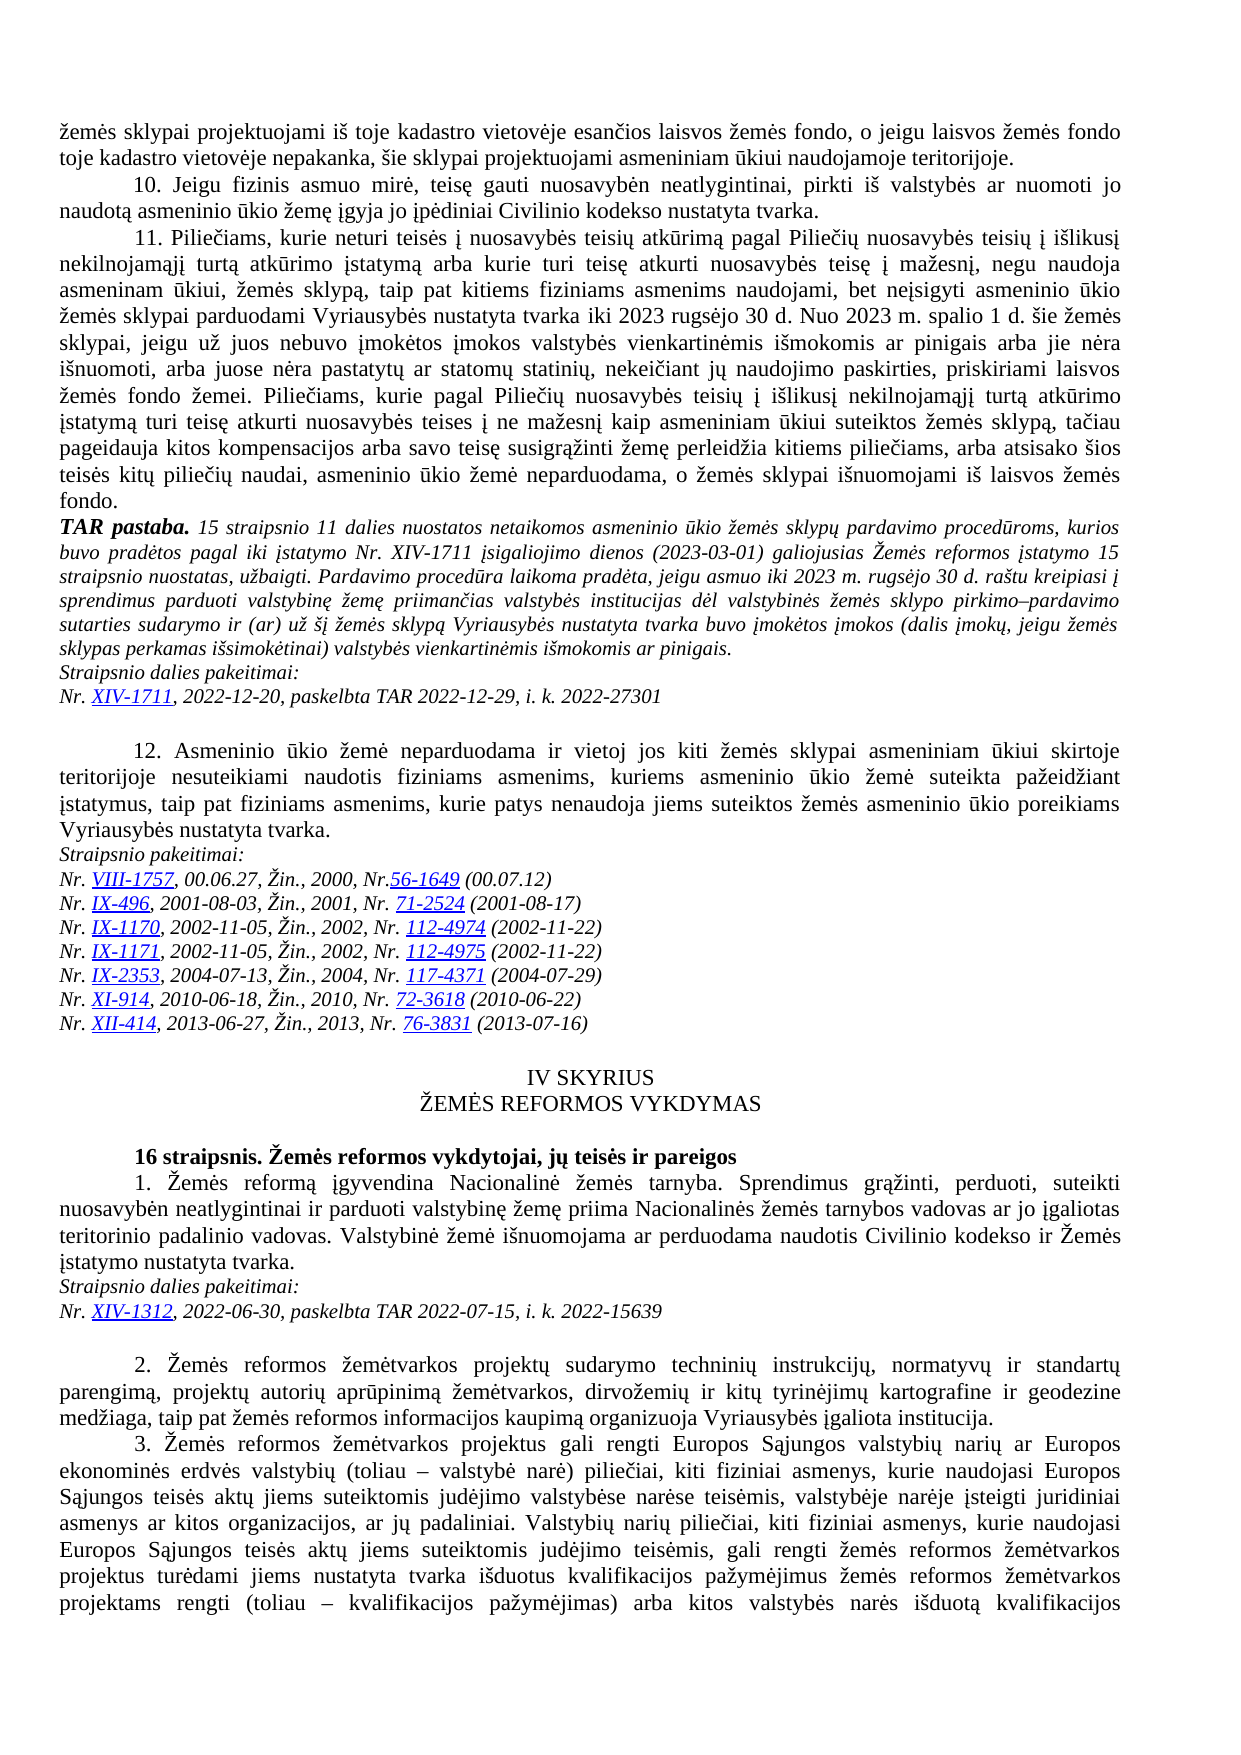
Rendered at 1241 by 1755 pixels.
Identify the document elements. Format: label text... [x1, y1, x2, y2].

text Nr. XIV-1711, 2022-12-20, paskelbta TAR 2022-12-29, i. k. 2022-27301 [59, 684, 1122, 708]
text Nr. VIII-1757, 00.06.27, Žin., 2000, Nr.56-1649 (00.07.12) [59, 866, 1122, 891]
text 12. Asmeninio ūkio žemė neparduodama ir vietoj jos kiti žemės sklypai asmeniniam ūkiui skirtoje teritorijoje nesuteikiami naudotis fiziniams asmenims, kuriems asmeninio ūkio žemė suteikta pažeidžiant įstatymus, taip pat fiziniams asmenims, kurie patys nenaudoja jiems suteiktos žemės asmeninio ūkio poreikiams Vyriausybės nustatyta tvarka. [59, 737, 1122, 842]
text 3. Žemės reformos žemėtvarkos projektus gali rengti Europos Sąjungos valstybių narių ar Europos ekonominės erdvės valstybių (toliau – valstybė narė) piliečiai, kiti fiziniai asmenys, kurie naudojasi Europos Sąjungos teisės aktų jiems suteiktomis judėjimo valstybėse narėse teisėmis, valstybėje narėje įsteigti juridiniai asmenys ar kitos organizacijos, ar jų padaliniai. Valstybių narių piliečiai, kiti fiziniai asmenys, kurie naudojasi Europos Sąjungos teisės aktų jiems suteiktomis judėjimo teisėmis, gali rengti žemės reformos žemėtvarkos projektus turėdami jiems nustatyta tvarka išduotus kvalifikacijos pažymėjimus žemės reformos žemėtvarkos projektams rengti (toliau – kvalifikacijos pažymėjimas) arba kitos valstybės narės išduotą kvalifikacijos [59, 1430, 1122, 1615]
text 16 straipsnis. Žemės reformos vykdytojai, jų teisės ir pareigos [59, 1143, 1122, 1169]
text Nr. IX-2353, 2004-07-13, Žin., 2004, Nr. 117-4371 (2004-07-29) [59, 963, 1122, 987]
text 11. Piliečiams, kurie neturi teisės į nuosavybės teisių atkūrimą pagal Piliečių nuosavybės teisių į išlikusį nekilnojamąjį turtą atkūrimo įstatymą arba kurie turi teisę atkurti nuosavybės teisę į mažesnį, negu naudoja asmeninam ūkiui, žemės sklypą, taip pat kitiems fiziniams asmenims naudojami, bet neįsigyti asmeninio ūkio žemės sklypai parduodami Vyriausybės nustatyta tvarka iki 2023 rugsėjo 30 d. Nuo 2023 m. spalio 1 d. šie žemės sklypai, jeigu už juos nebuvo įmokėtos įmokos valstybės vienkartinėmis išmokomis ar pinigais arba jie nėra išnuomoti, arba juose nėra pastatytų ar statomų statinių, nekeičiant jų naudojimo paskirties, priskiriami laisvos žemės fondo žemei. Piliečiams, kurie pagal Piliečių nuosavybės teisių į išlikusį nekilnojamąjį turtą atkūrimo įstatymą turi teisę atkurti nuosavybės teises į ne mažesnį kaip asmeniniam ūkiui suteiktos žemės sklypą, tačiau pageidauja kitos kompensacijos arba savo teisę susigrąžinti žemę perleidžia kitiems piliečiams, arba atsisako šios teisės kitų piliečių naudai, asmeninio ūkio žemė neparduodama, o žemės sklypai išnuomojami iš laisvos žemės fondo. [59, 223, 1122, 513]
text 1. Žemės reformą įgyvendina Nacionalinė žemės tarnyba. Sprendimus grąžinti, perduoti, suteikti nuosavybėn neatlygintinai ir parduoti valstybinę žemę priima Nacionalinės žemės tarnybos vadovas ar jo įgaliotas teritorinio padalinio vadovas. Valstybinė žemė išnuomojama ar perduodama naudotis Civilinio kodekso ir Žemės įstatymo nustatyta tvarka. [59, 1169, 1122, 1274]
text Žemės reformos vykdymas [59, 1090, 1122, 1116]
text Nr. IX-1171, 2002-11-05, Žin., 2002, Nr. 112-4975 (2002-11-22) [59, 939, 1122, 963]
text TAR pastaba. 15 straipsnio 11 dalies nuostatos netaikomos asmeninio ūkio žemės sklypų pardavimo procedūroms, kurios buvo pradėtos pagal iki įstatymo Nr. XIV-1711 įsigaliojimo dienos (2023-03-01) galiojusias Žemės reformos įstatymo 15 straipsnio nuostatas, užbaigti. Pardavimo procedūra laikoma pradėta, jeigu asmuo iki 2023 m. rugsėjo 30 d. raštu kreipiasi į sprendimus parduoti valstybinę žemę priimančias valstybės institucijas dėl valstybinės žemės sklypo pirkimo–pardavimo sutarties sudarymo ir (ar) už šį žemės sklypą Vyriausybės nustatyta tvarka buvo įmokėtos įmokos (dalis įmokų, jeigu žemės sklypas perkamas išsimokėtinai) valstybės vienkartinėmis išmokomis ar pinigais. [59, 513, 1122, 660]
text 10. Jeigu fizinis asmuo mirė, teisę gauti nuosavybėn neatlygintinai, pirkti iš valstybės ar nuomoti jo naudotą asmeninio ūkio žemę įgyja jo įpėdiniai Civilinio kodekso nustatyta tvarka. [59, 171, 1122, 223]
text Nr. XIV-1312, 2022-06-30, paskelbta TAR 2022-07-15, i. k. 2022-15639 [59, 1298, 1122, 1323]
text žemės sklypai projektuojami iš toje kadastro vietovėje esančios laisvos žemės fondo, o jeigu laisvos žemės fondo toje kadastro vietovėje nepakanka, šie sklypai projektuojami asmeniniam ūkiui naudojamoje teritorijoje. [59, 118, 1122, 171]
text IV skyrius [59, 1064, 1122, 1090]
text Nr. IX-496, 2001-08-03, Žin., 2001, Nr. 71-2524 (2001-08-17) [59, 891, 1122, 914]
text Straipsnio dalies pakeitimai: [59, 660, 1122, 684]
text Straipsnio dalies pakeitimai: [59, 1274, 1122, 1298]
text Nr. XI-914, 2010-06-18, Žin., 2010, Nr. 72-3618 (2010-06-22) [59, 987, 1122, 1011]
text Nr. IX-1170, 2002-11-05, Žin., 2002, Nr. 112-4974 (2002-11-22) [59, 914, 1122, 939]
text Straipsnio pakeitimai: [59, 842, 1122, 866]
text 2. Žemės reformos žemėtvarkos projektų sudarymo techninių instrukcijų, normatyvų ir standartų parengimą, projektų autorių aprūpinimą žemėtvarkos, dirvožemių ir kitų tyrinėjimų kartografine ir geodezine medžiaga, taip pat žemės reformos informacijos kaupimą organizuoja Vyriausybės įgaliota institucija. [59, 1351, 1122, 1430]
text Nr. XII-414, 2013-06-27, Žin., 2013, Nr. 76-3831 (2013-07-16) [59, 1011, 1122, 1035]
